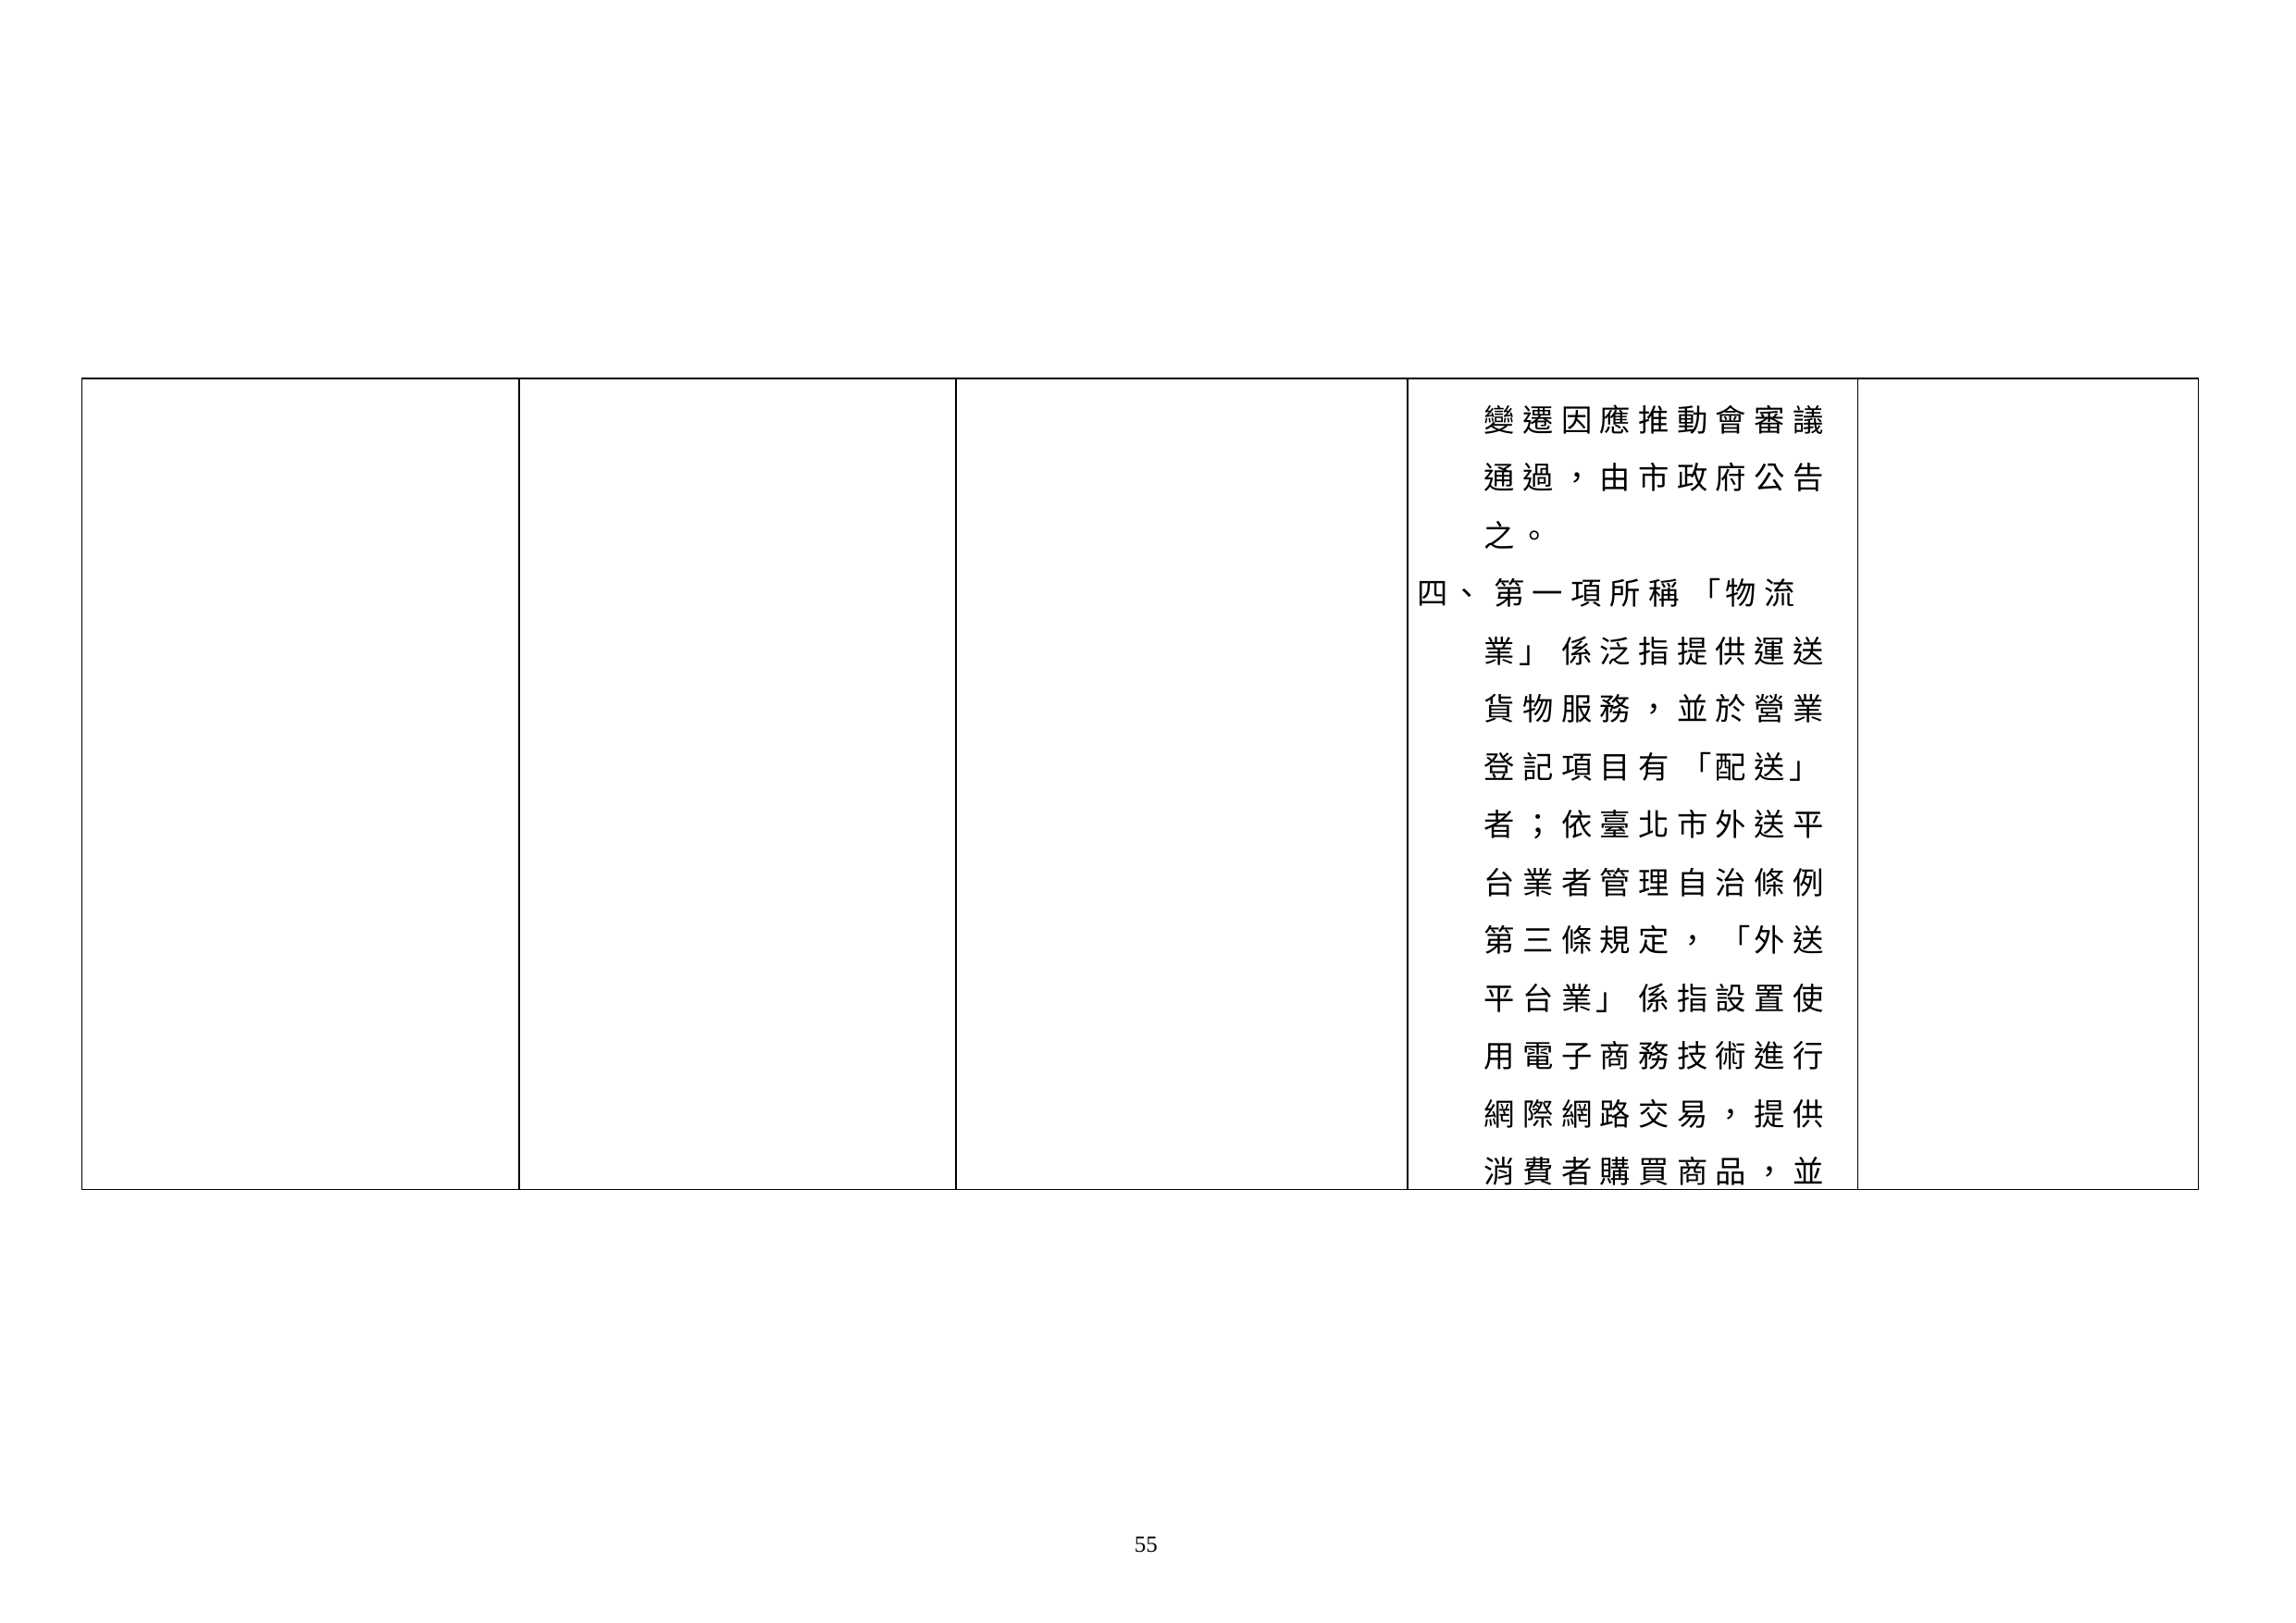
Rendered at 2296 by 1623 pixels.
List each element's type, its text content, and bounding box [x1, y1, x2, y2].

table_cell 變遷因應推動會審議通過，由市政府公告之。 四、第一項所稱「物流業」係泛指提供運送貨物服務，並於營業登記項目有「配送」者；依臺北市外送平台業者管理自治條例第三條規定，「外送平台業」係指設置使用電子商務技術進行網際網路交易，提供消費者購買商品，並 [1409, 379, 1857, 1189]
table_cell [520, 379, 955, 1189]
table_cell [82, 379, 518, 1189]
table_cell [957, 379, 1407, 1189]
table_cell [1858, 379, 2198, 1189]
